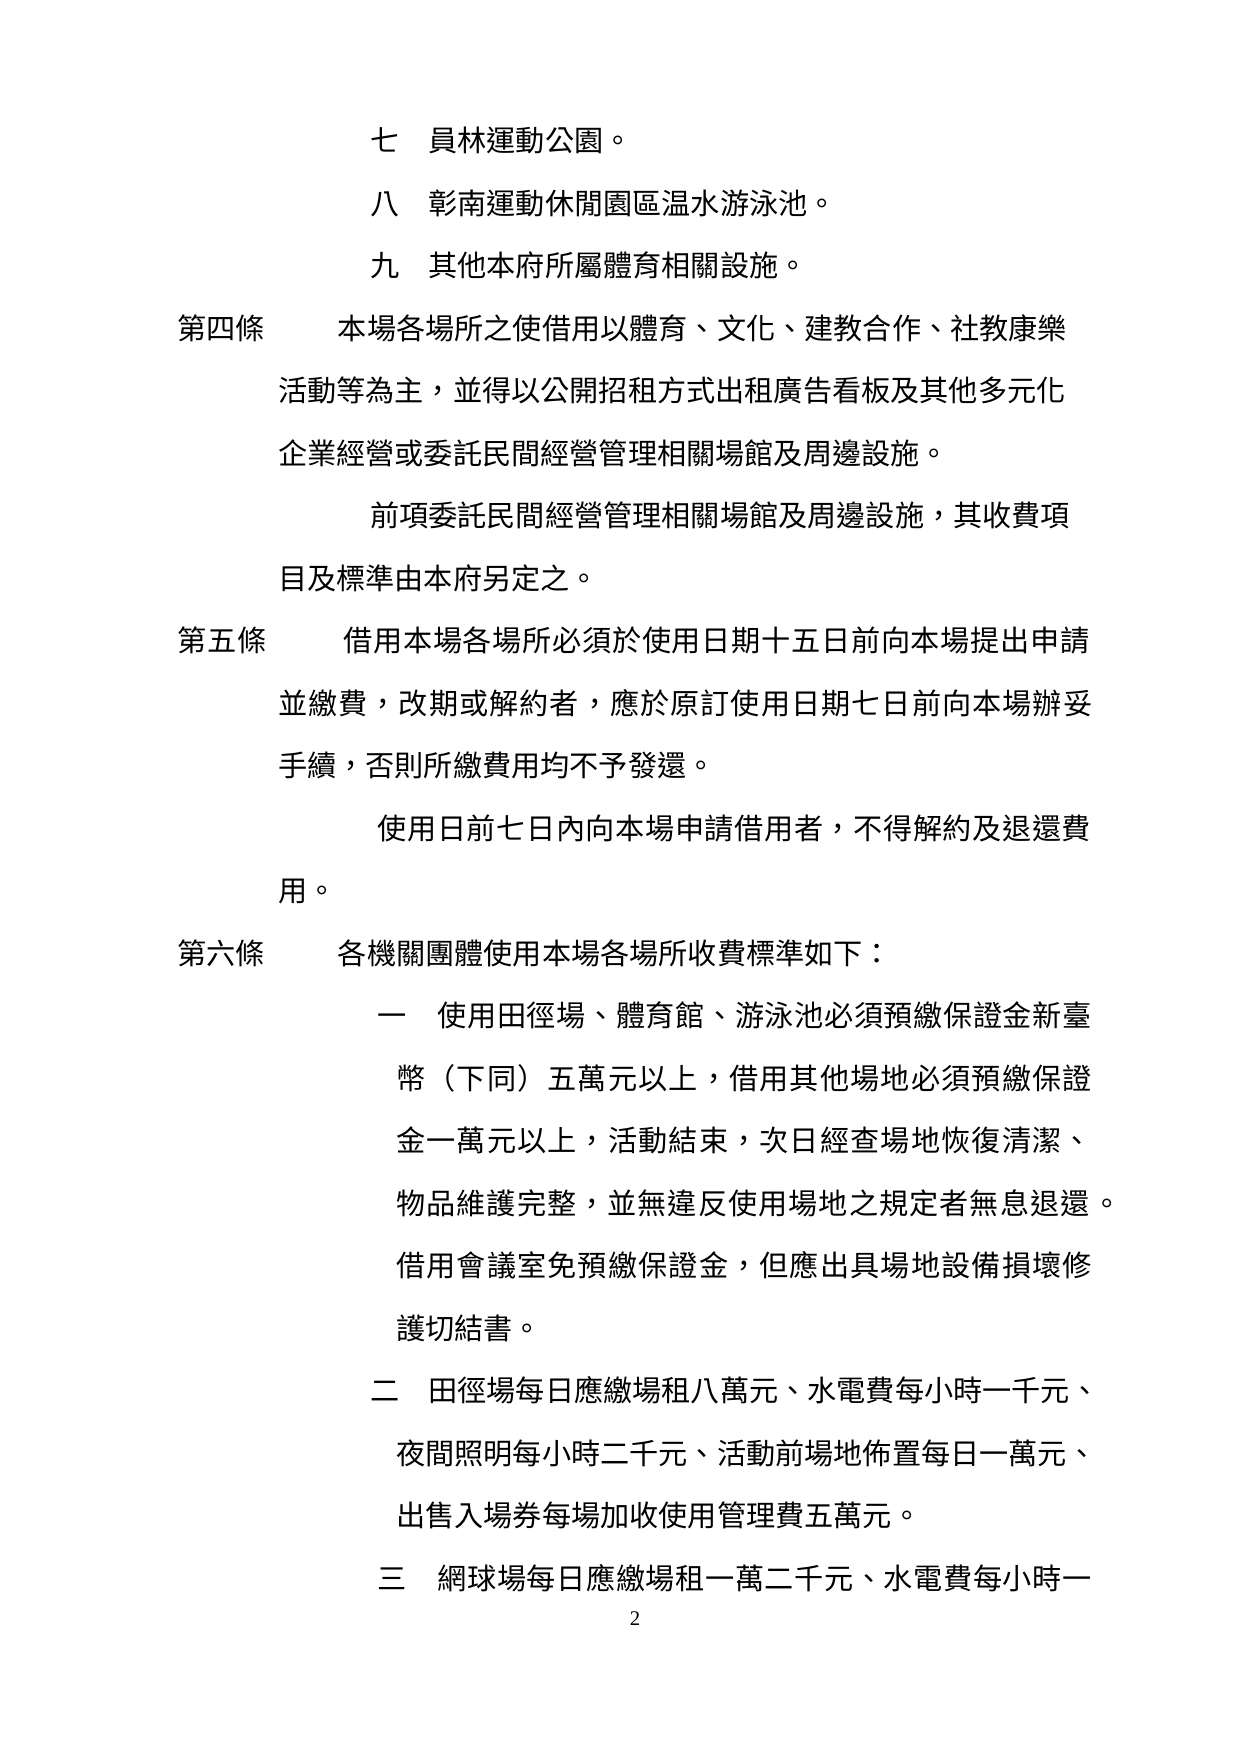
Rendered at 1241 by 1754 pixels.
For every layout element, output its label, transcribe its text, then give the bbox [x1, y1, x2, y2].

text 三 網球場每日應繳場租一萬二千元、水電費每小時一 [177, 1535, 1092, 1597]
text 九 其他本府所屬體育相關設施。 [177, 222, 1092, 285]
text 七 員林運動公園。 [177, 97, 1092, 160]
text 一 使用田徑場、體育館、游泳池必須預繳保證金新臺幣（下同）五萬元以上，借用其他場地必須預繳保證金一萬元以上，活動結束，次日經查場地恢復清潔、物品維護完整，並無違反使用場地之規定者無息退還。借用會議室免預繳保證金，但應出具場地設備損壞修護切結書。 [177, 972, 1092, 1347]
text 第六條 各機關團體使用本場各場所收費標準如下： [177, 910, 1092, 972]
text 第五條 借用本場各場所必須於使用日期十五日前向本場提出申請並繳費，改期或解約者，應於原訂使用日期七日前向本場辦妥手續，否則所繳費用均不予發還。 [177, 597, 1092, 785]
text 使用日前七日內向本場申請借用者，不得解約及退還費用。 [177, 785, 1092, 910]
text 第四條 本場各場所之使借用以體育、文化、建教合作、社教康樂活動等為主，並得以公開招租方式出租廣告看板及其他多元化企業經營或委託民間經營管理相關場館及周邊設施。 [177, 285, 1092, 472]
text 前項委託民間經營管理相關場館及周邊設施，其收費項目及標準由本府另定之。 [177, 472, 1092, 597]
text 二 田徑場每日應繳場租八萬元、水電費每小時一千元、夜間照明每小時二千元、活動前場地佈置每日一萬元、出售入場券每場加收使用管理費五萬元。 [177, 1347, 1092, 1535]
text 八 彰南運動休閒園區温水游泳池。 [177, 160, 1092, 222]
